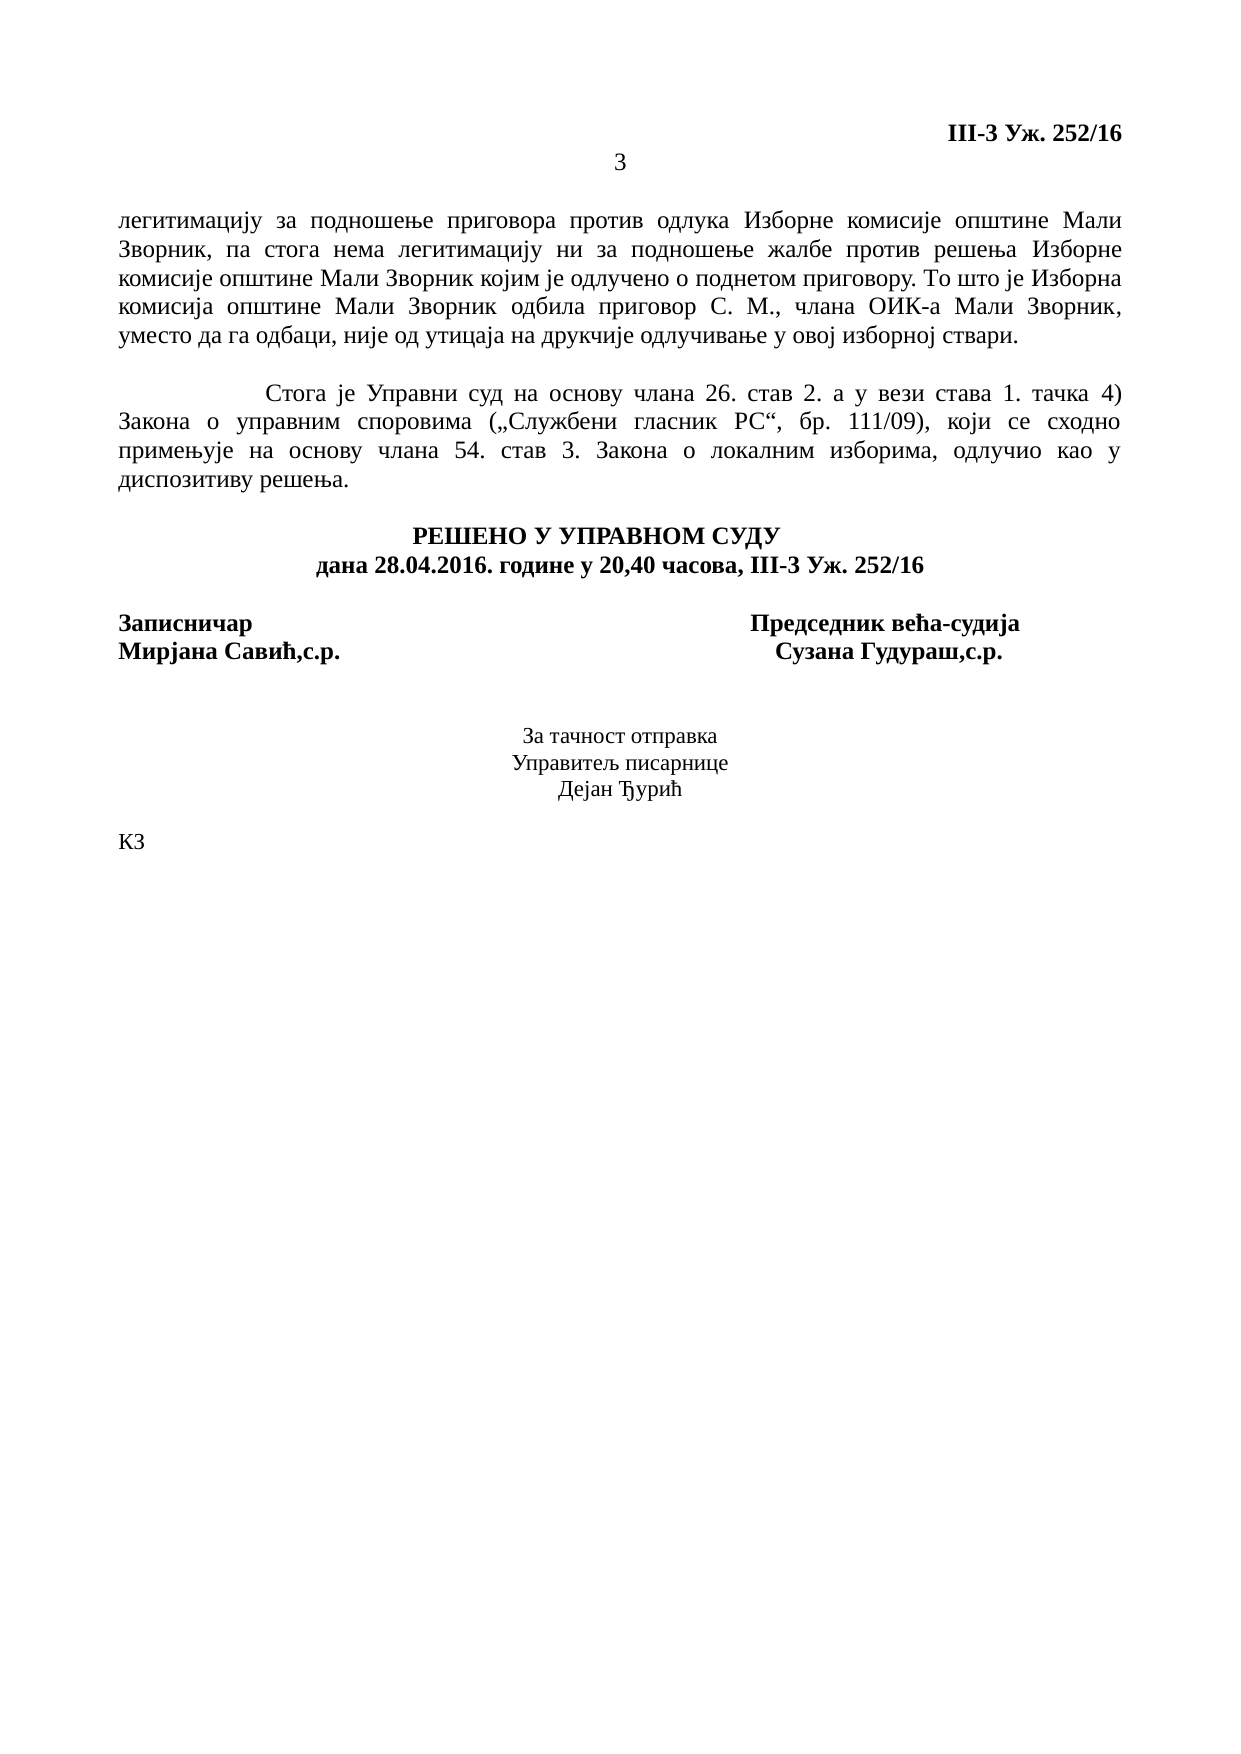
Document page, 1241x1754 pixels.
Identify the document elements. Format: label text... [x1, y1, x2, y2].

text За тачност отправка [118, 723, 1122, 749]
text Мирјана Савић,с.р. Сузана Гудураш,с.р. [118, 636, 1122, 665]
text дана 28.04.2016. године у 20,40 часова, III-3 Уж. 252/16 [118, 550, 1122, 579]
text Дејан Ђурић [118, 775, 1122, 802]
text легитимацију за подношење приговора против одлука Изборне комисије општине Мали Зворник, па стога нема легитимацију ни за подношење жалбе против решења Изборне комисије општине Мали Зворник којим је одлучено о поднетом приговору. То што је Изборна комисија општине Мали Зворник одбила приговор С. М., члана ОИК-а Мали Зворник, уместо да га одбаци, није од утицаја на друкчије одлучивање у овој изборној ствари. [118, 205, 1122, 349]
text РЕШЕНО У УПРАВНОМ СУДУ [118, 521, 1122, 550]
text Записничар Председник већа-судија [118, 608, 1122, 636]
text КЗ [118, 828, 1122, 854]
text Стога је Управни суд на основу члана 26. став 2. а у вези става 1. тачка 4) Закона о управним споровима („Службени гласник РС“, бр. 111/09), који се сходно примењује на основу члана 54. став 3. Закона о локалним изборима, одлучио као у диспозитиву решења. [118, 378, 1122, 493]
text Управитељ писарнице [118, 749, 1122, 775]
